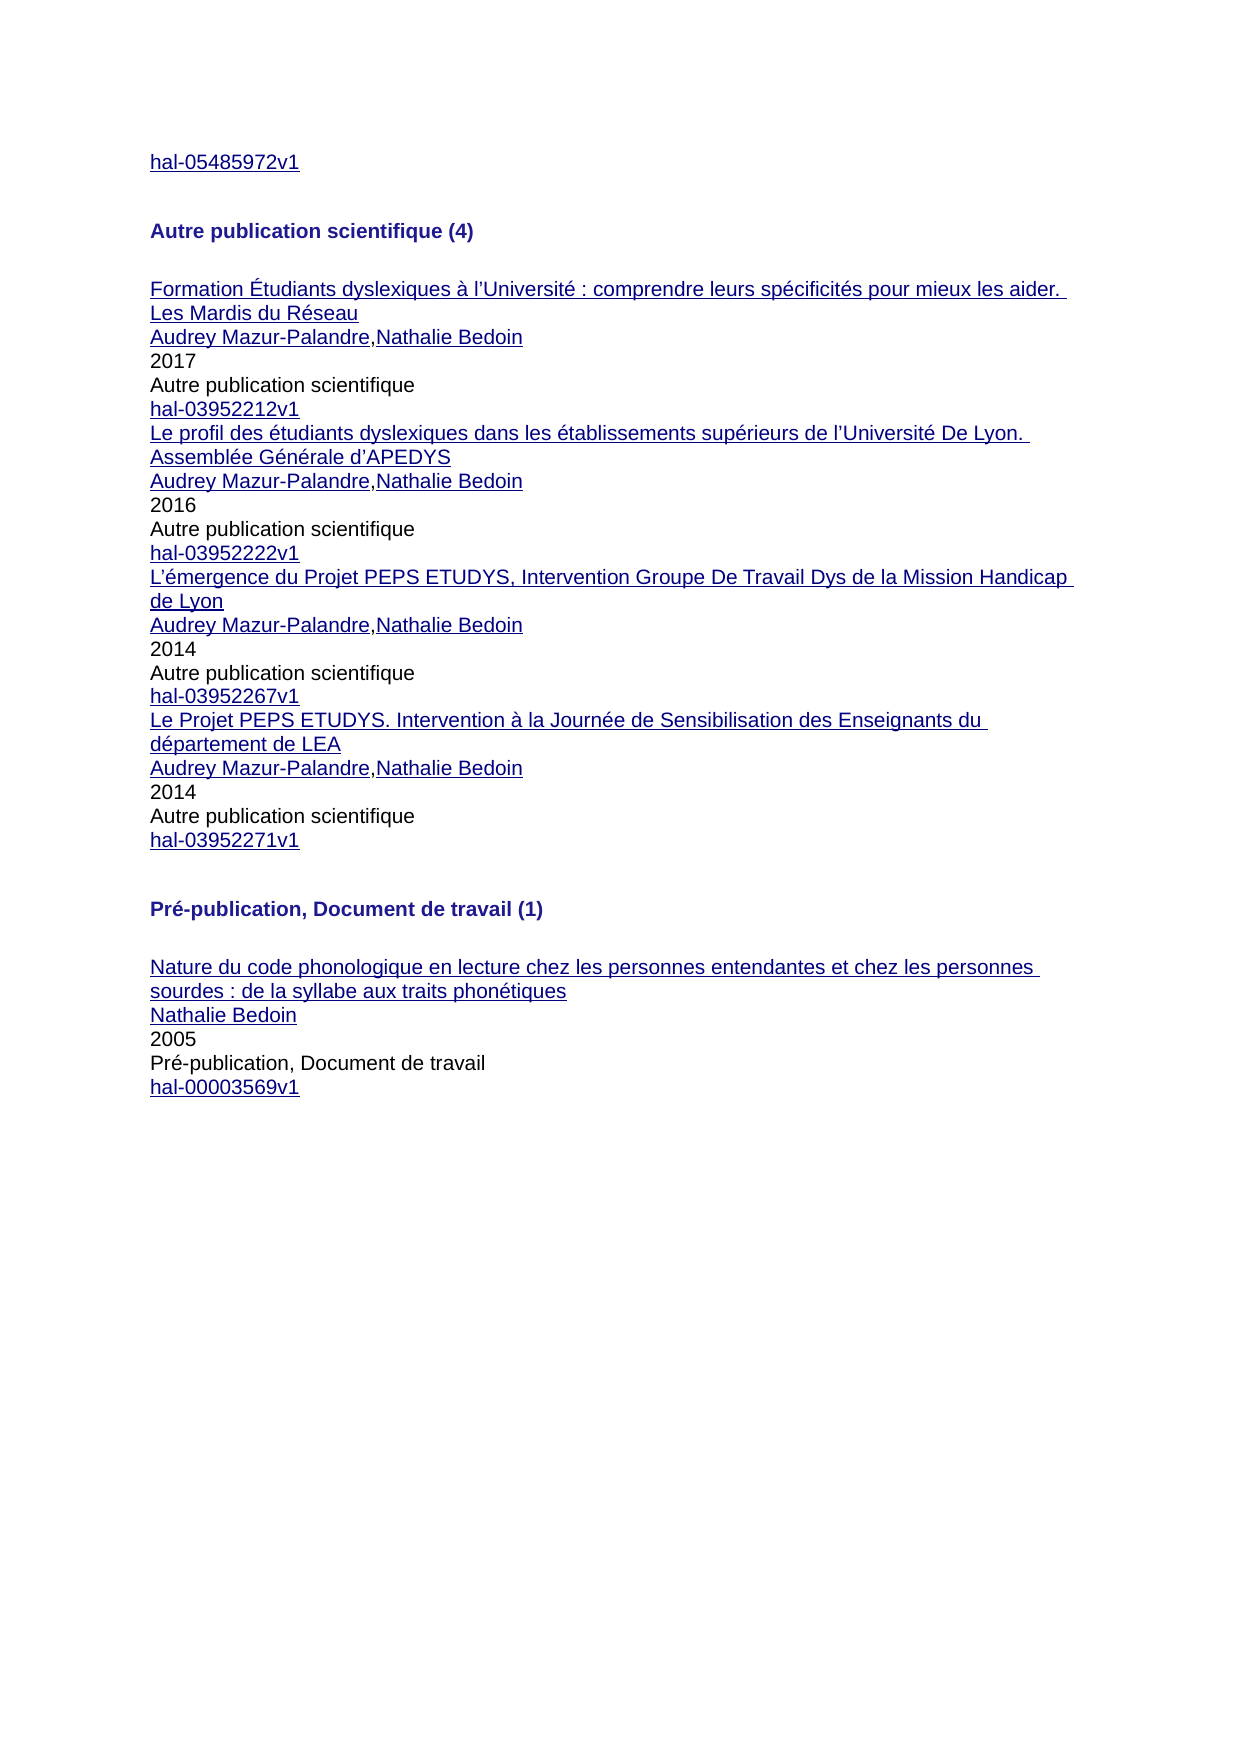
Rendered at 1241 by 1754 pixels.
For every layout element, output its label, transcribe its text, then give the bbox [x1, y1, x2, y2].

table_cell Le Projet PEPS ETUDYS. Intervention à la Journée de Sensibilisation des Enseignants du département de LEA Audrey Mazur-Palandre,Nathalie Bedoin 2014 Autre publication scientifique hal-03952271v1 [150, 708, 1090, 852]
table_cell Le profil des étudiants dyslexiques dans les établissements supérieurs de l’Université De Lyon. Assemblée Générale d’APEDYS Audrey Mazur-Palandre,Nathalie Bedoin 2016 Autre publication scientifique hal-03952222v1 [150, 421, 1090, 564]
subtitle Autre publication scientifique (4) [150, 219, 1090, 243]
table_header Nature du code phonologique en lecture chez les personnes entendantes et chez les personnes sourdes : de la syllabe aux traits phonétiques Nathalie Bedoin 2005 Pré-publication, Document de travail hal-00003569v1 [150, 955, 1090, 1099]
table_cell L’émergence du Projet PEPS ETUDYS, Intervention Groupe De Travail Dys de la Mission Handicap de Lyon Audrey Mazur-Palandre,Nathalie Bedoin 2014 Autre publication scientifique hal-03952267v1 [150, 565, 1090, 708]
table_header Formation Étudiants dyslexiques à l’Université : comprendre leurs spécificités pour mieux les aider. Les Mardis du Réseau Audrey Mazur-Palandre,Nathalie Bedoin 2017 Autre publication scientifique hal-03952212v1 [150, 277, 1090, 421]
subtitle Pré-publication, Document de travail (1) [150, 897, 1090, 921]
table_cell hal-05485972v1 [150, 150, 1090, 174]
